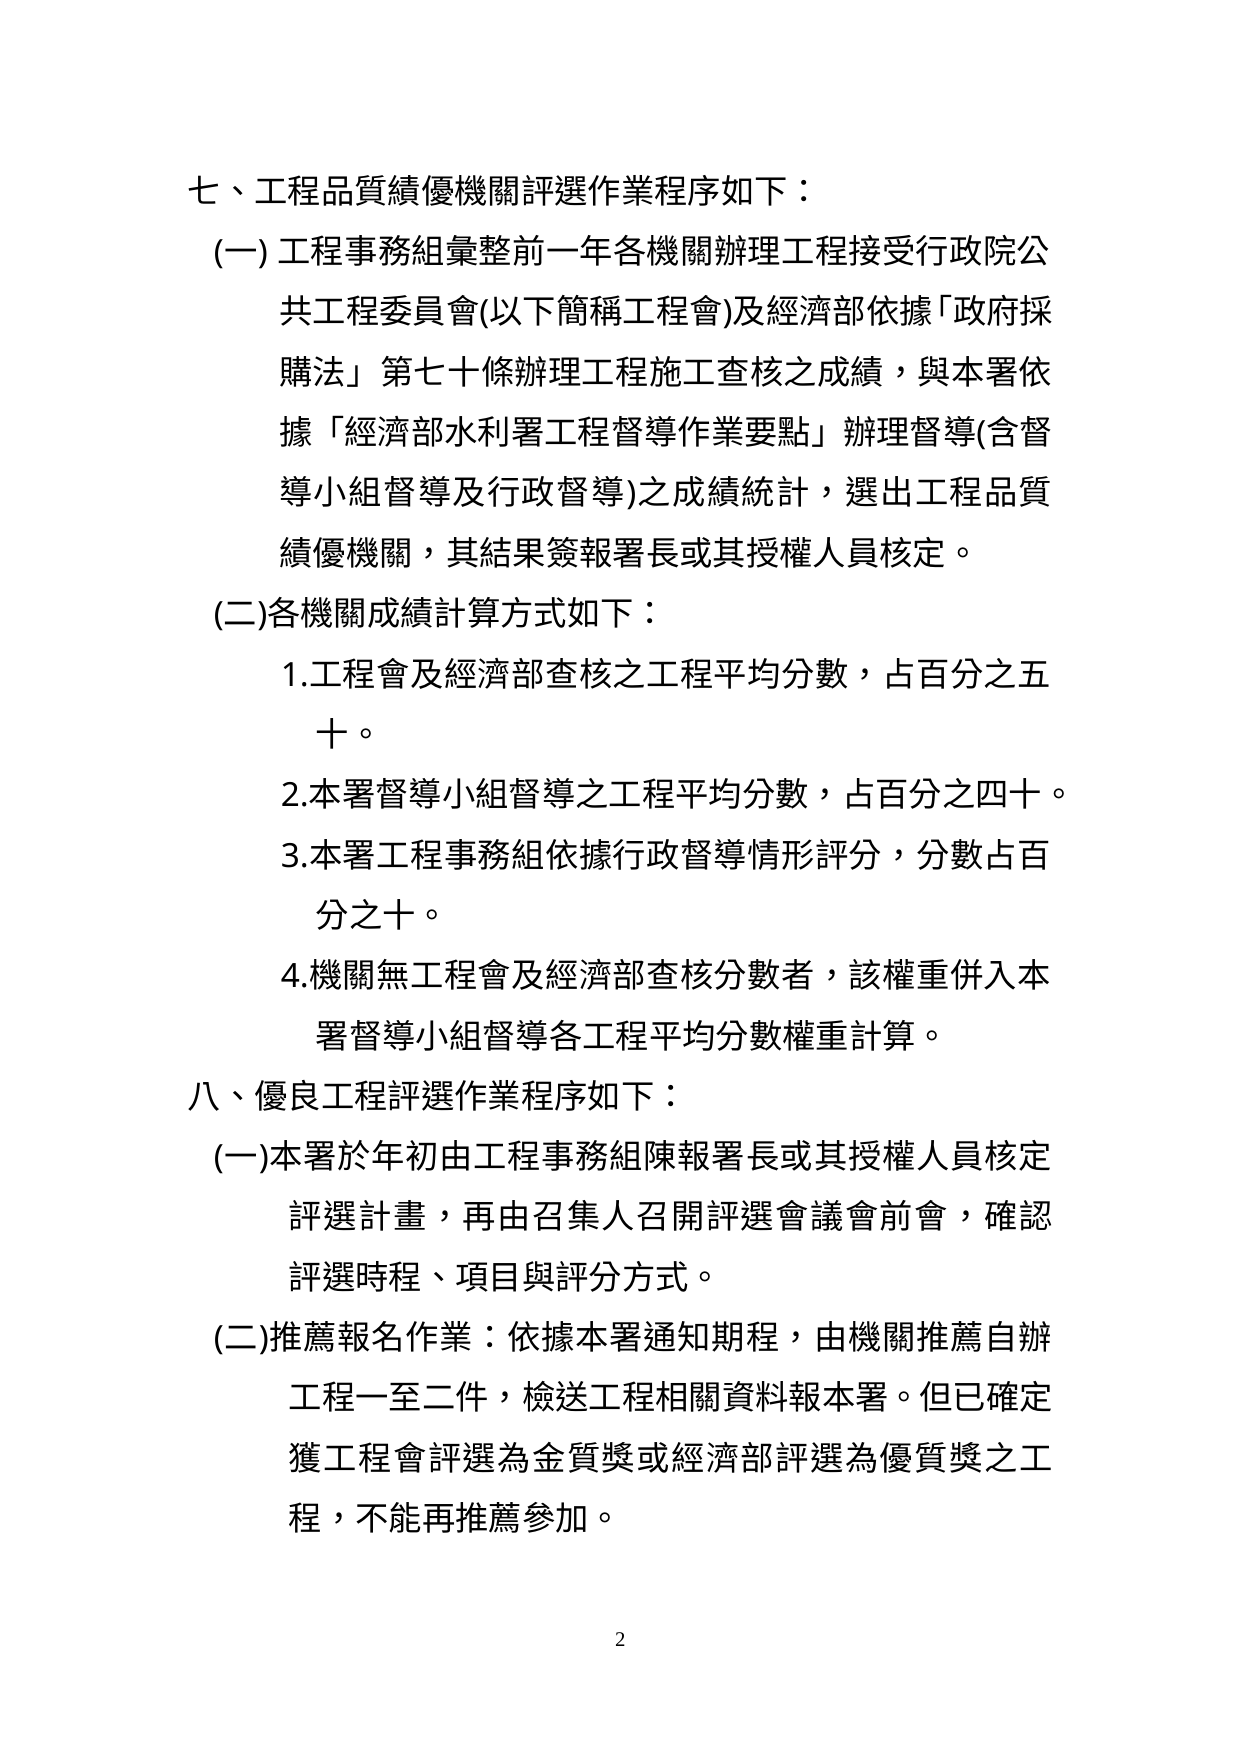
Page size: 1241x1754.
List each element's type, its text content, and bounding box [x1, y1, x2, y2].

text (一) 工程事務組彙整前一年各機關辦理工程接受行政院公共工程委員會(以下簡稱工程會)及經濟部依據「政府採購法」第七十條辦理工程施工查核之成績，與本署依據「經濟部水利署工程督導作業要點」辦理督導(含督導小組督導及行政督導)之成績統計，選出工程品質績優機關，其結果簽報署長或其授權人員核定。 [214, 225, 1053, 575]
text 七、工程品質績優機關評選作業程序如下： [187, 164, 1053, 213]
text 1.工程會及經濟部查核之工程平均分數，占百分之五十。 [281, 647, 1053, 756]
text 八、優良工程評選作業程序如下： [187, 1070, 1053, 1118]
text (二)各機關成績計算方式如下： [214, 587, 1053, 635]
text 2.本署督導小組督導之工程平均分數，占百分之四十。 [281, 768, 1053, 816]
text 4.機關無工程會及經濟部查核分數者，該權重併入本署督導小組督導各工程平均分數權重計算。 [281, 949, 1053, 1058]
text (二)推薦報名作業：依據本署通知期程，由機關推薦自辦工程一至二件，檢送工程相關資料報本署。但已確定獲工程會評選為金質獎或經濟部評選為優質獎之工程，不能再推薦參加。 [214, 1311, 1053, 1540]
text 3.本署工程事務組依據行政督導情形評分，分數占百分之十。 [281, 828, 1053, 937]
text (一)本署於年初由工程事務組陳報署長或其授權人員核定評選計畫，再由召集人召開評選會議會前會，確認評選時程、項目與評分方式。 [214, 1130, 1053, 1299]
